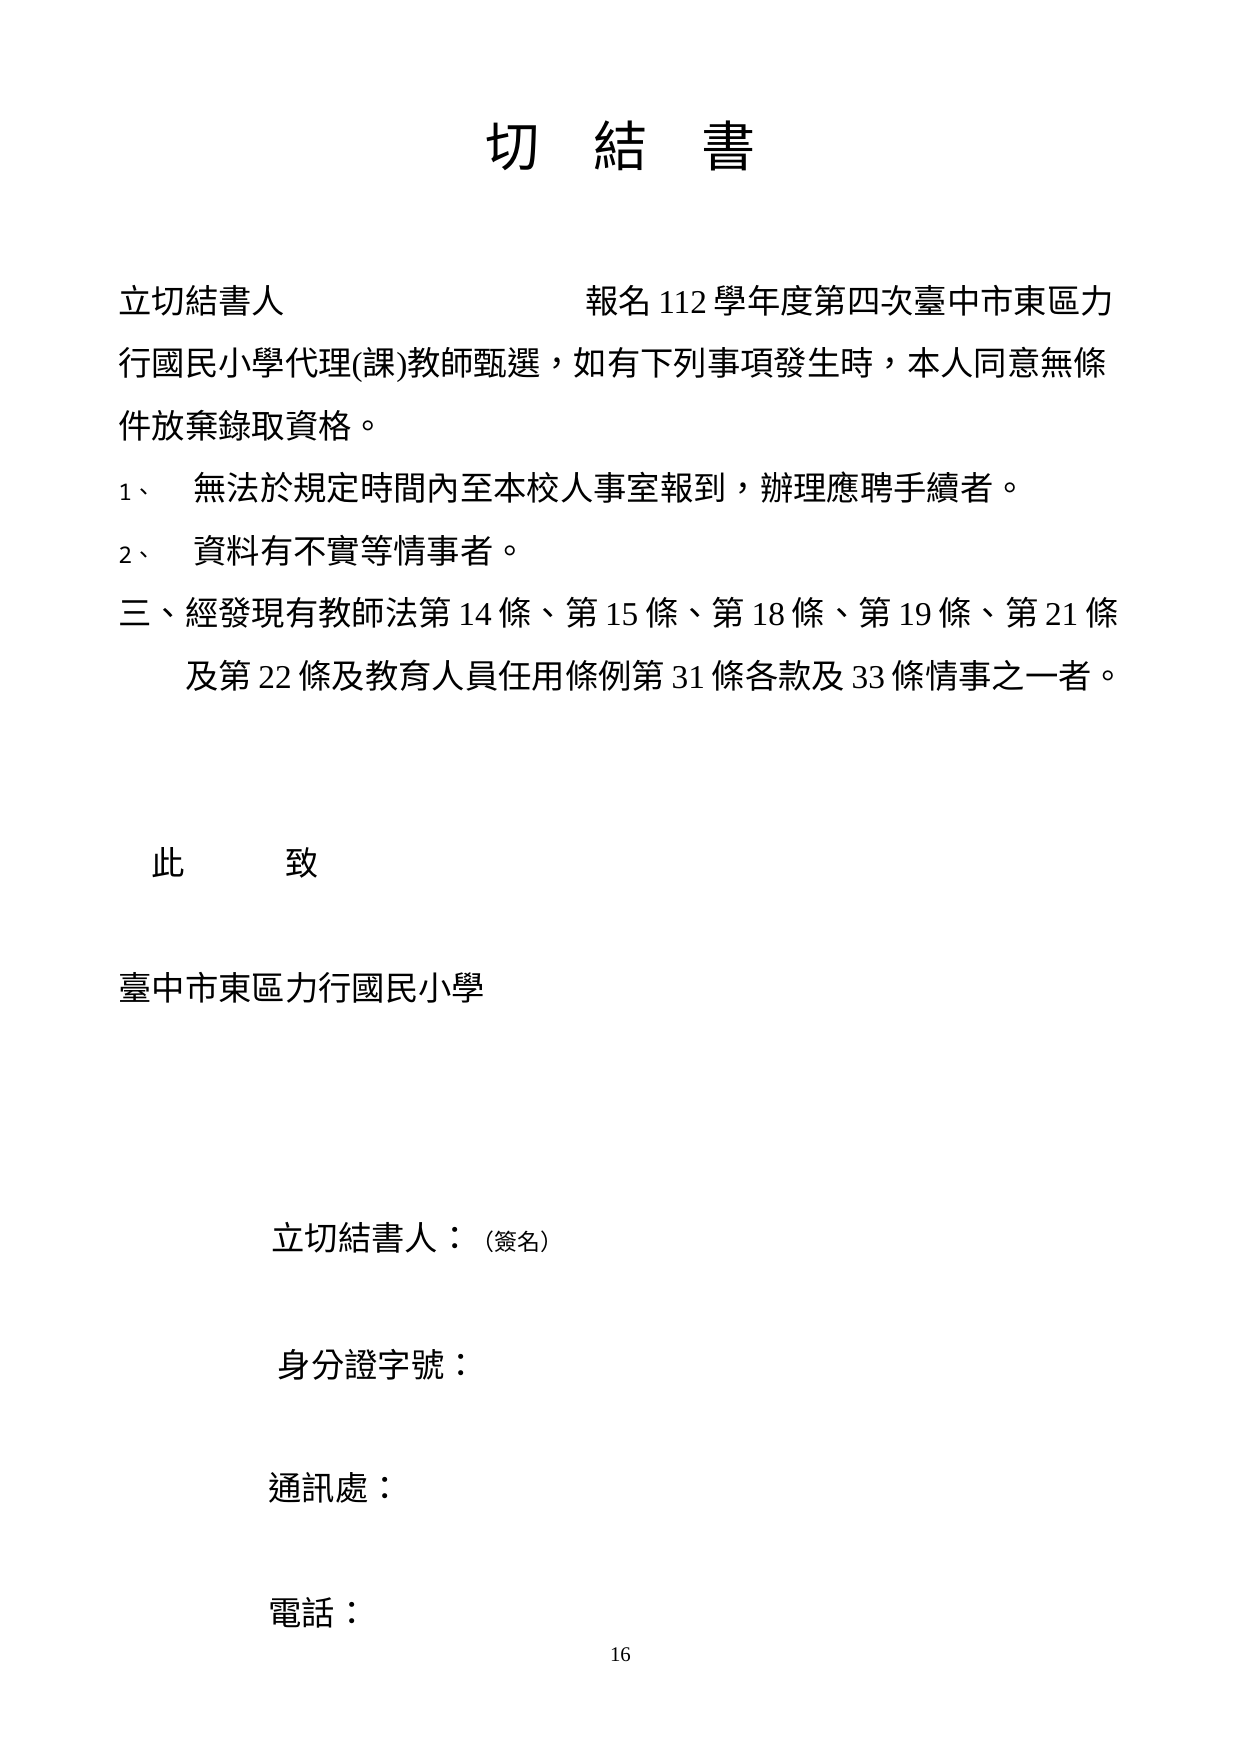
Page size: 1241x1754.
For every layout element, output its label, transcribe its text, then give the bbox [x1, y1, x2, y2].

text 臺中市東區力行國民小學 [118, 944, 1122, 1007]
text 立切結書人：（簽名） [118, 1194, 1122, 1257]
text 電話： [118, 1569, 1122, 1632]
text 切 結 書 [118, 69, 1122, 194]
list 無法於規定時間內至本校人事室報到，辦理應聘手續者。 [118, 444, 1122, 507]
list 資料有不實等情事者。 [118, 507, 1122, 569]
text 三、經發現有教師法第14條、第15條、第18條、第19條、第21條及第22條及教育人員任用條例第31條各款及33條情事之一者。 [118, 569, 1122, 757]
text 身分證字號： [118, 1319, 1122, 1382]
text 此 致 [118, 819, 1122, 882]
text 立切結書人 報名112學年度第四次臺中市東區力行國民小學代理(課)教師甄選，如有下列事項發生時，本人同意無條件放棄錄取資格。 [118, 257, 1122, 444]
text 通訊處： [118, 1444, 1122, 1507]
